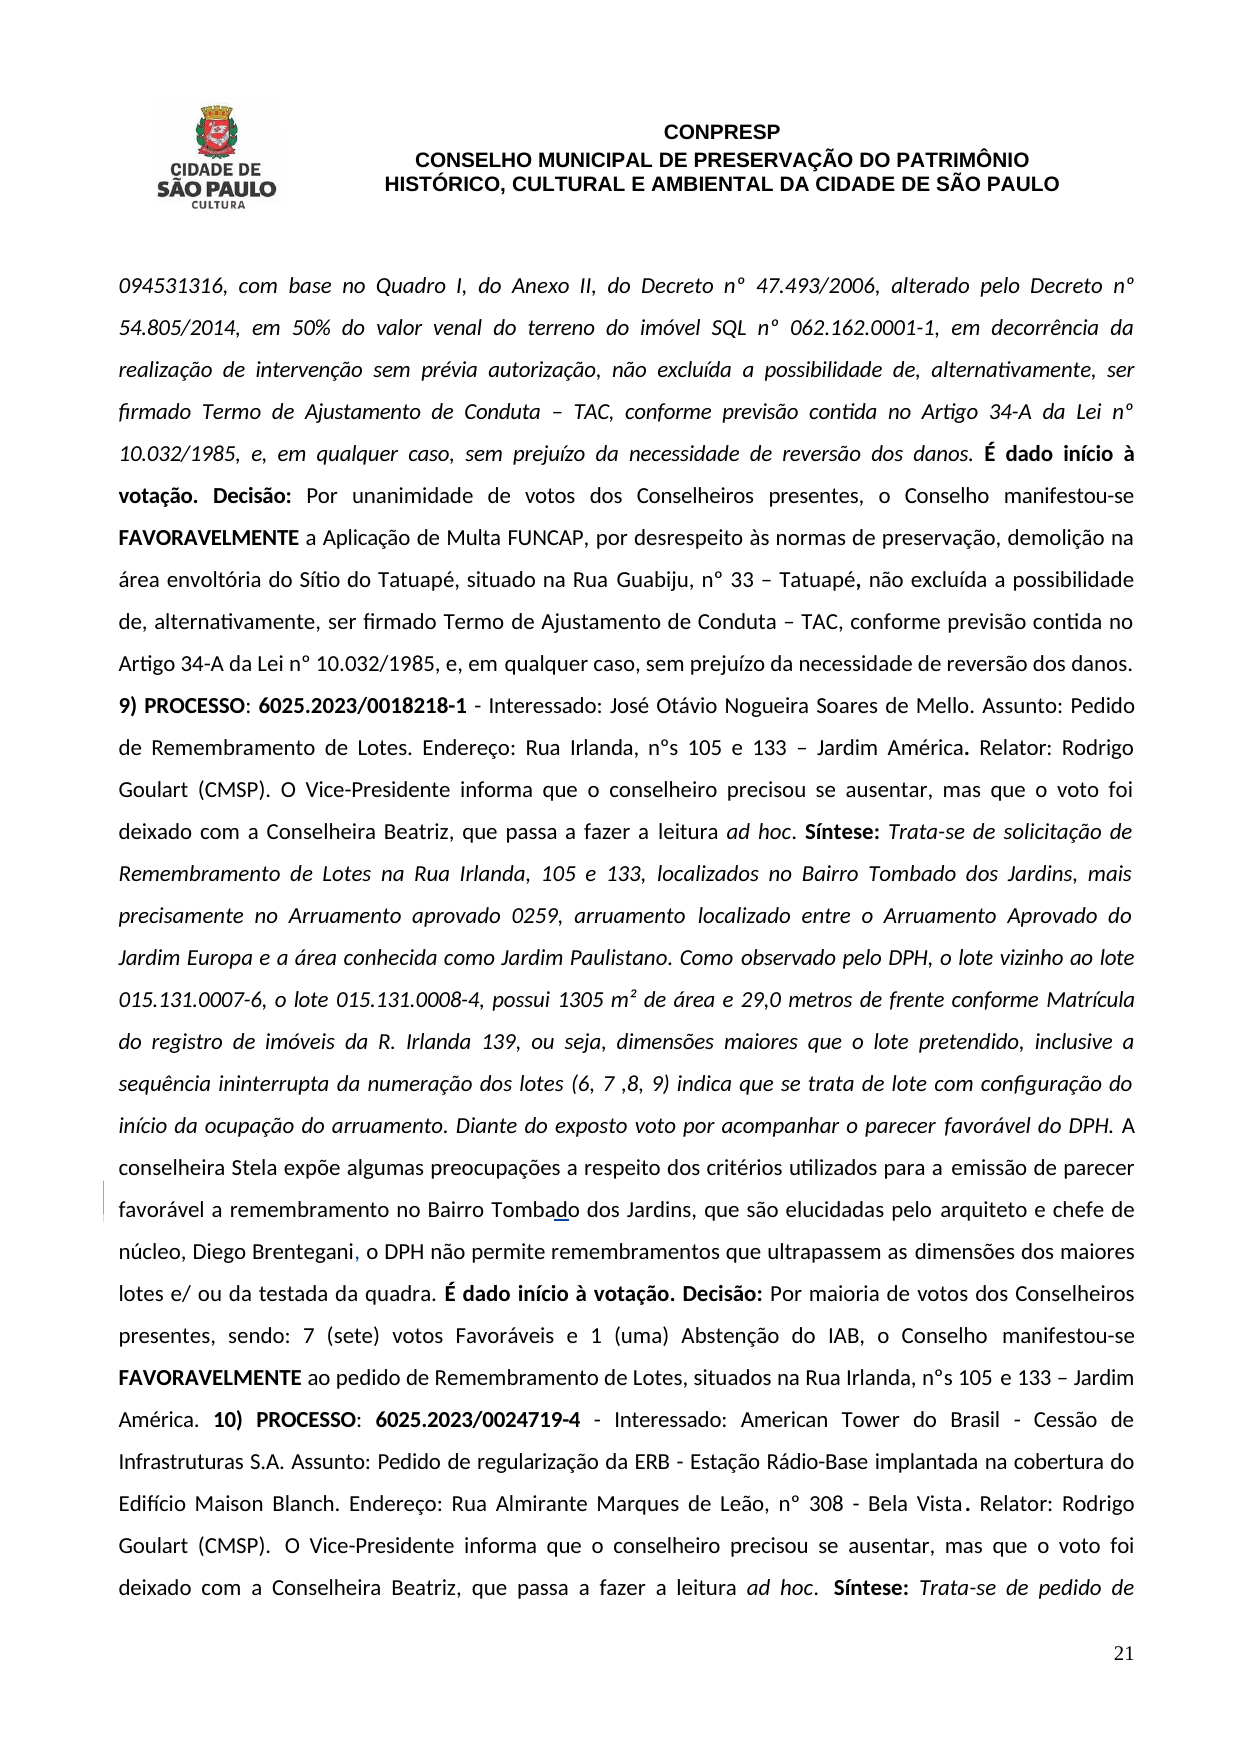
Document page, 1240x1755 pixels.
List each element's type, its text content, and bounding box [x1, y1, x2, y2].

text 094531316, com base no Quadro I, do Anexo II, do Decreto nº 47.493/2006, alterado pelo Decreto nº 54.805/2014, em 50% do valor venal do terreno do imóvel SQL nº 062.162.0001-1, em decorrência da realização de intervenção sem prévia autorização, não excluída a possibilidade de, alternativamente, ser ﬁrmado Termo de Ajustamento de Conduta – TAC, conforme previsão contida no Artigo 34-A da Lei nº 10.032/1985, e, em qualquer caso, sem prejuízo da necessidade de reversão dos danos. É dado início à votação. Decisão: Por unanimidade de votos dos Conselheiros presentes, o Conselho manifestou-se FAVORAVELMENTE a Aplicação de Multa FUNCAP, por desrespeito às normas de preservação, demolição na área envoltória do Sítio do Tatuapé, situado na Rua Guabiju, nº 33 – Tatuapé, não excluída a possibilidade de, alternativamente, ser firmado Termo de Ajustamento de Conduta – TAC, conforme previsão contida no Artigo 34-A da Lei nº 10.032/1985, e, em qualquer caso, sem prejuízo da necessidade de reversão dos danos. 9) PROCESSO: 6025.2023/0018218-1 - Interessado: José Otávio Nogueira Soares de Mello. Assunto: Pedido de Remembramento de Lotes. Endereço: Rua Irlanda, nºs 105 e 133 – Jardim América. Relator: Rodrigo Goulart (CMSP). O Vice-Presidente informa que o conselheiro precisou se ausentar, mas que o voto foi deixado com a Conselheira Beatriz, que passa a fazer a leitura ad hoc. Síntese: Trata-se de solicitação de Remembramento de Lotes na Rua Irlanda, 105 e 133, localizados no Bairro Tombado dos Jardins, mais precisamente no Arruamento aprovado 0259, arruamento localizado entre o Arruamento Aprovado do Jardim Europa e a área conhecida como Jardim Paulistano. Como observado pelo DPH, o lote vizinho ao lote 015.131.0007-6, o lote 015.131.0008-4, possui 1305 m² de área e 29,0 metros de frente conforme Matrícula do registro de imóveis da R. Irlanda 139, ou seja, dimensões maiores que o lote pretendido, inclusive a sequência ininterrupta da numeração dos lotes (6, 7 ,8, 9) indica que se trata de lote com conﬁguração do início da ocupação do arruamento. Diante do exposto voto por acompanhar o parecer favorável do DPH. A conselheira Stela expõe algumas preocupações a respeito dos critérios utilizados para a emissão de parecer favorável a remembramento no Bairro Tombado dos Jardins, que são elucidadas pelo arquiteto e chefe de núcleo, Diego Brentegani, o DPH não permite remembramentos que ultrapassem as dimensões dos maiores lotes e/ ou da testada da quadra. É dado início à votação. Decisão: Por maioria de votos dos Conselheiros presentes, sendo: 7 (sete) votos Favoráveis e 1 (uma) Abstenção do IAB, o Conselho manifestou-se FAVORAVELMENTE ao pedido de Remembramento de Lotes, situados na Rua Irlanda, nºs 105 e 133 – Jardim América. 10) PROCESSO: 6025.2023/0024719-4 - Interessado: American Tower do Brasil - Cessão de Infrastruturas S.A. Assunto: Pedido de regularização da ERB - Estação Rádio-Base implantada na cobertura do Edifício Maison Blanch. Endereço: Rua Almirante Marques de Leão, nº 308 - Bela Vista. Relator: Rodrigo Goulart (CMSP). O Vice-Presidente informa que o conselheiro precisou se ausentar, mas que o voto foi deixado com a Conselheira Beatriz, que passa a fazer a leitura ad hoc. Síntese: Trata-se de pedido de [118, 271, 1135, 1601]
